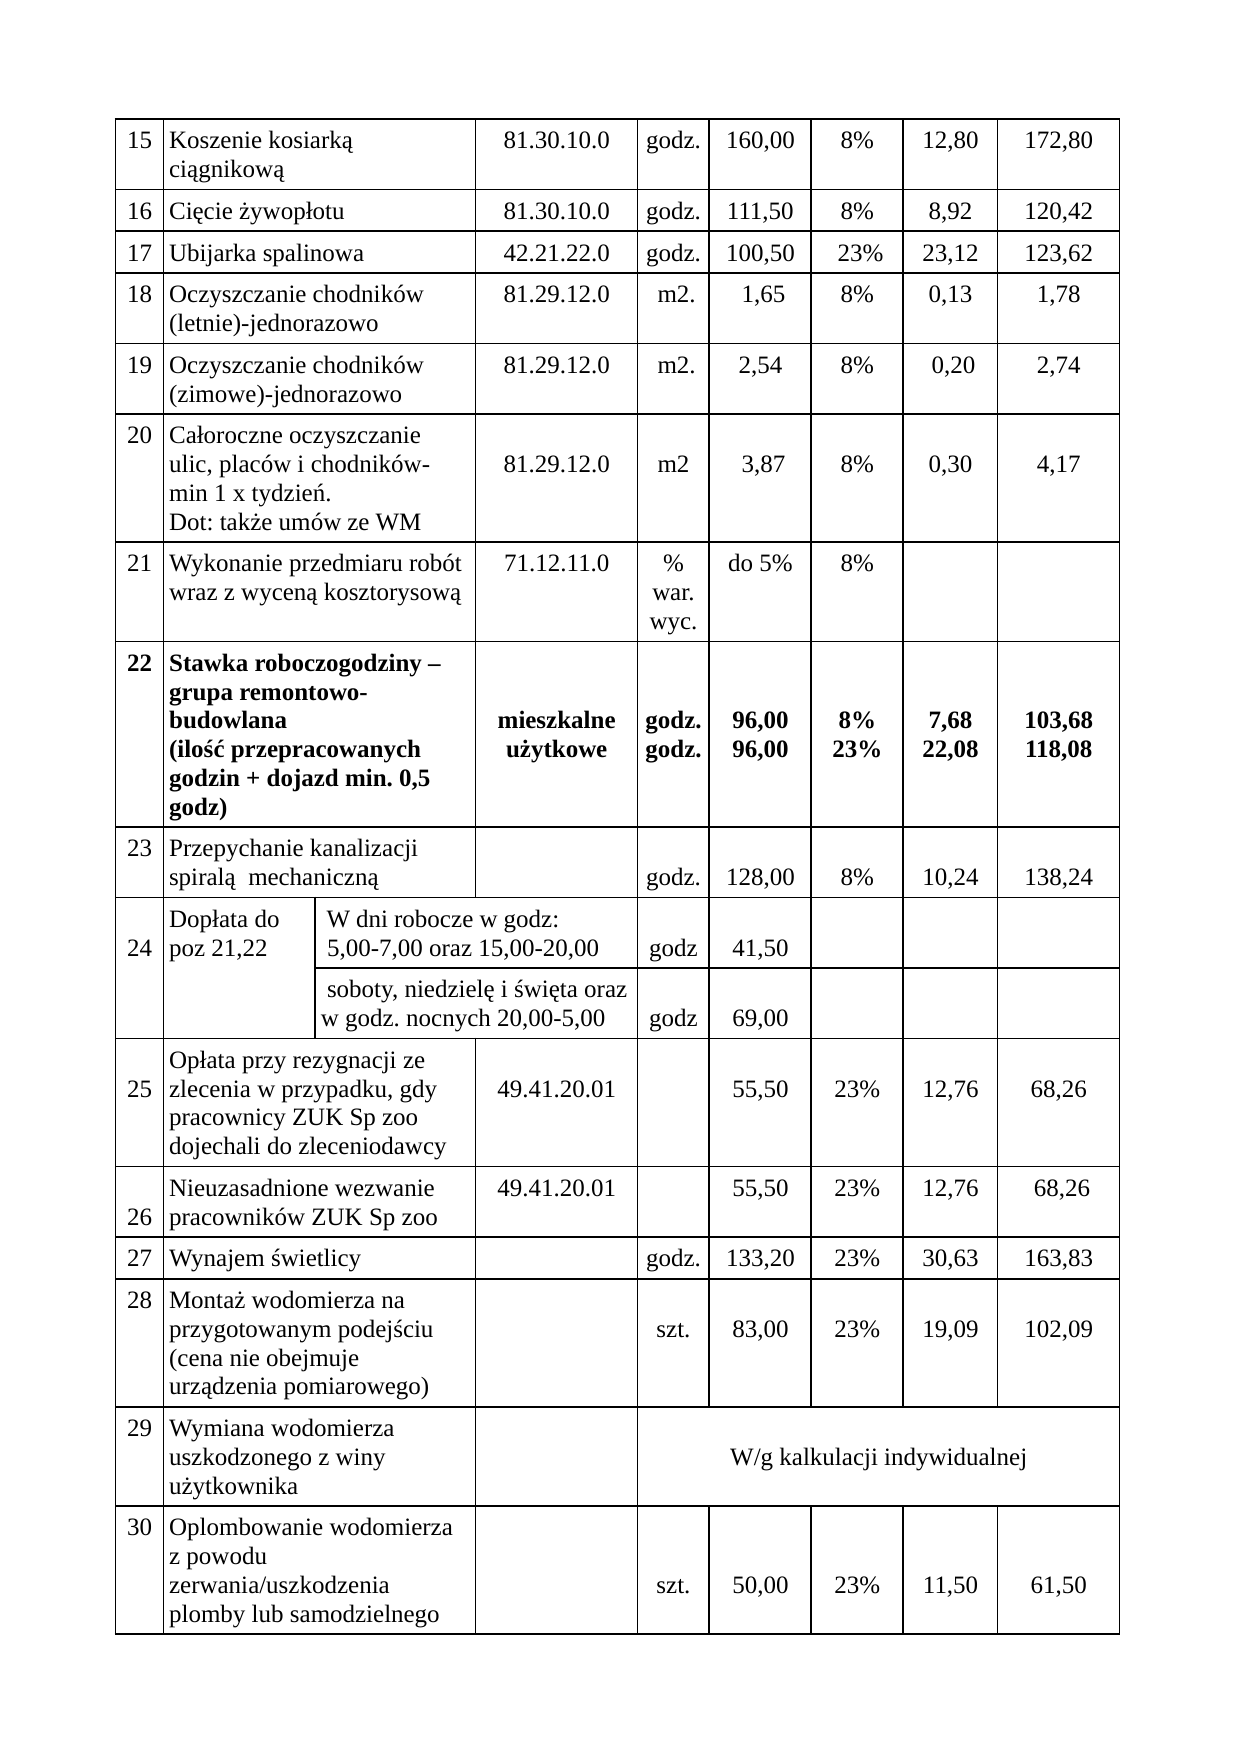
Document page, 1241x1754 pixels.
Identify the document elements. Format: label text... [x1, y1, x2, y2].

table_cell 69,00 [710, 969, 810, 1038]
table_cell 23% [812, 1280, 902, 1406]
table_cell mieszkalne użytkowe [476, 642, 637, 826]
table_cell godz [638, 969, 708, 1038]
table_cell 18 [116, 274, 163, 343]
table_cell 7,68 22,08 [904, 642, 997, 826]
table_cell 20 [116, 415, 163, 541]
table_cell Przepychanie kanalizacji spiralą mechaniczną [164, 828, 475, 897]
table_cell 10,24 [904, 828, 997, 897]
table_cell 96,00 96,00 [710, 642, 810, 826]
table_cell 102,09 [998, 1280, 1119, 1406]
table_cell Opłata przy rezygnacji ze zlecenia w przypadku, gdy pracownicy ZUK Sp zoo dojechali do zleceniodawcy [164, 1039, 475, 1166]
table_cell Wykonanie przedmiaru robót wraz z wyceną kosztorysową [164, 543, 475, 641]
table_cell 61,50 [998, 1507, 1119, 1633]
table_cell [998, 969, 1119, 1038]
table_cell godz [638, 898, 708, 967]
table_cell 12,80 [904, 120, 997, 189]
table_cell Cięcie żywopłotu [164, 190, 475, 230]
table_cell [476, 1280, 637, 1406]
table_cell godz. [638, 828, 708, 897]
table_cell [904, 898, 997, 967]
table_cell 29 [116, 1408, 163, 1505]
table_cell 81.29.12.0 [476, 274, 637, 343]
table_cell 0,13 [904, 274, 997, 343]
table_cell 100,50 [710, 232, 810, 272]
table_cell 8% [812, 190, 902, 230]
table_cell [904, 969, 997, 1038]
table_cell godz. [638, 232, 708, 272]
table_cell godz. godz. [638, 642, 708, 826]
table_cell [812, 969, 902, 1038]
table_cell 17 [116, 232, 163, 272]
table_cell 111,50 [710, 190, 810, 230]
table_cell 30 [116, 1507, 163, 1633]
table_cell szt. [638, 1507, 708, 1633]
table_cell 55,50 [710, 1039, 810, 1166]
table_cell 55,50 [710, 1167, 810, 1236]
table_cell Oczyszczanie chodników (zimowe)-jednorazowo [164, 344, 475, 413]
table_cell Całoroczne oczyszczanie ulic, placów i chodników- min 1 x tydzień. Dot: także umów ze WM [164, 415, 475, 541]
table_cell 8% [812, 120, 902, 189]
table_cell 15 [116, 120, 163, 189]
table_cell [476, 1238, 637, 1278]
table_cell 50,00 [710, 1507, 810, 1633]
table_cell Wynajem świetlicy [164, 1238, 475, 1278]
table_cell 68,26 [998, 1039, 1119, 1166]
table_cell 8% [812, 344, 902, 413]
table_cell 8% [812, 274, 902, 343]
table_cell 23% [812, 1238, 902, 1278]
table_cell 138,24 [998, 828, 1119, 897]
table_cell do 5% [710, 543, 810, 641]
table_cell 27 [116, 1238, 163, 1278]
table_cell 41,50 [710, 898, 810, 967]
table_cell 0,30 [904, 415, 997, 541]
table_cell [904, 543, 997, 641]
table_cell [998, 898, 1119, 967]
table_cell 1,65 [710, 274, 810, 343]
table_cell 103,68 118,08 [998, 642, 1119, 826]
table_cell 2,54 [710, 344, 810, 413]
table_cell Montaż wodomierza na przygotowanym podejściu (cena nie obejmuje urządzenia pomiarowego) [164, 1280, 475, 1406]
table_cell 23% [812, 1039, 902, 1166]
table_cell Nieuzasadnione wezwanie pracowników ZUK Sp zoo [164, 1167, 475, 1236]
table_cell 23,12 [904, 232, 997, 272]
table_cell 0,20 [904, 344, 997, 413]
table_cell [812, 898, 902, 967]
table_cell 23% [812, 1507, 902, 1633]
table_cell 11,50 [904, 1507, 997, 1633]
table_cell Koszenie kosiarką ciągnikową [164, 120, 475, 189]
table_cell 163,83 [998, 1238, 1119, 1278]
table_cell 22 [116, 642, 163, 826]
table_cell 21 [116, 543, 163, 641]
table_cell 8% [812, 828, 902, 897]
table_cell % war. wyc. [638, 543, 708, 641]
table_cell 172,80 [998, 120, 1119, 189]
table_cell 3,87 [710, 415, 810, 541]
table_cell [998, 543, 1119, 641]
table_cell m2. [638, 344, 708, 413]
table_cell 24 [116, 898, 163, 1038]
table_cell 8,92 [904, 190, 997, 230]
table_cell 12,76 [904, 1039, 997, 1166]
table_cell [638, 1039, 708, 1166]
table_cell 8% [812, 543, 902, 641]
table_cell godz. [638, 120, 708, 189]
table_cell Dopłata do poz 21,22 [164, 898, 314, 1038]
table_cell godz. [638, 190, 708, 230]
table_cell Wymiana wodomierza uszkodzonego z winy użytkownika [164, 1408, 475, 1505]
table_cell 23% [812, 1167, 902, 1236]
table_cell 133,20 [710, 1238, 810, 1278]
table_cell 123,62 [998, 232, 1119, 272]
table_cell 12,76 [904, 1167, 997, 1236]
table_cell Ubijarka spalinowa [164, 232, 475, 272]
table_cell Stawka roboczogodziny – grupa remontowo-budowlana (ilość przepracowanych godzin + dojazd min. 0,5 godz) [164, 642, 475, 826]
table_cell 23 [116, 828, 163, 897]
table_cell 8% [812, 415, 902, 541]
table_cell 30,63 [904, 1238, 997, 1278]
table_cell 23% [812, 232, 902, 272]
table_cell szt. [638, 1280, 708, 1406]
table_cell 19 [116, 344, 163, 413]
table_cell 42.21.22.0 [476, 232, 637, 272]
table_cell Oczyszczanie chodników (letnie)-jednorazowo [164, 274, 475, 343]
table_cell 25 [116, 1039, 163, 1166]
table_cell [476, 828, 637, 897]
table_cell 26 [116, 1167, 163, 1236]
table_cell 81.30.10.0 [476, 120, 637, 189]
table_cell 68,26 [998, 1167, 1119, 1236]
table_cell m2. [638, 274, 708, 343]
table_cell 8% 23% [812, 642, 902, 826]
table_cell 120,42 [998, 190, 1119, 230]
table_cell [638, 1167, 708, 1236]
table_cell 49.41.20.01 [476, 1167, 637, 1236]
table_cell soboty, niedzielę i święta oraz w godz. nocnych 20,00-5,00 [316, 969, 637, 1038]
table_cell Oplombowanie wodomierza z powodu zerwania/uszkodzenia plomby lub samodzielnego [164, 1507, 475, 1633]
table_cell m2 [638, 415, 708, 541]
table_cell 81.29.12.0 [476, 415, 637, 541]
table_cell 83,00 [710, 1280, 810, 1406]
table_cell 128,00 [710, 828, 810, 897]
table_cell 71.12.11.0 [476, 543, 637, 641]
table_cell godz. [638, 1238, 708, 1278]
table_cell 16 [116, 190, 163, 230]
table_cell 1,78 [998, 274, 1119, 343]
table_cell W dni robocze w godz: 5,00-7,00 oraz 15,00-20,00 [316, 898, 637, 967]
table_cell [476, 1507, 637, 1633]
table_cell 81.29.12.0 [476, 344, 637, 413]
table_cell 28 [116, 1280, 163, 1406]
table_cell 81.30.10.0 [476, 190, 637, 230]
table_cell 4,17 [998, 415, 1119, 541]
table_cell [476, 1408, 637, 1505]
table_cell W/g kalkulacji indywidualnej [638, 1408, 1119, 1505]
table_cell 19,09 [904, 1280, 997, 1406]
table_cell 2,74 [998, 344, 1119, 413]
table_cell 49.41.20.01 [476, 1039, 637, 1166]
table_cell 160,00 [710, 120, 810, 189]
